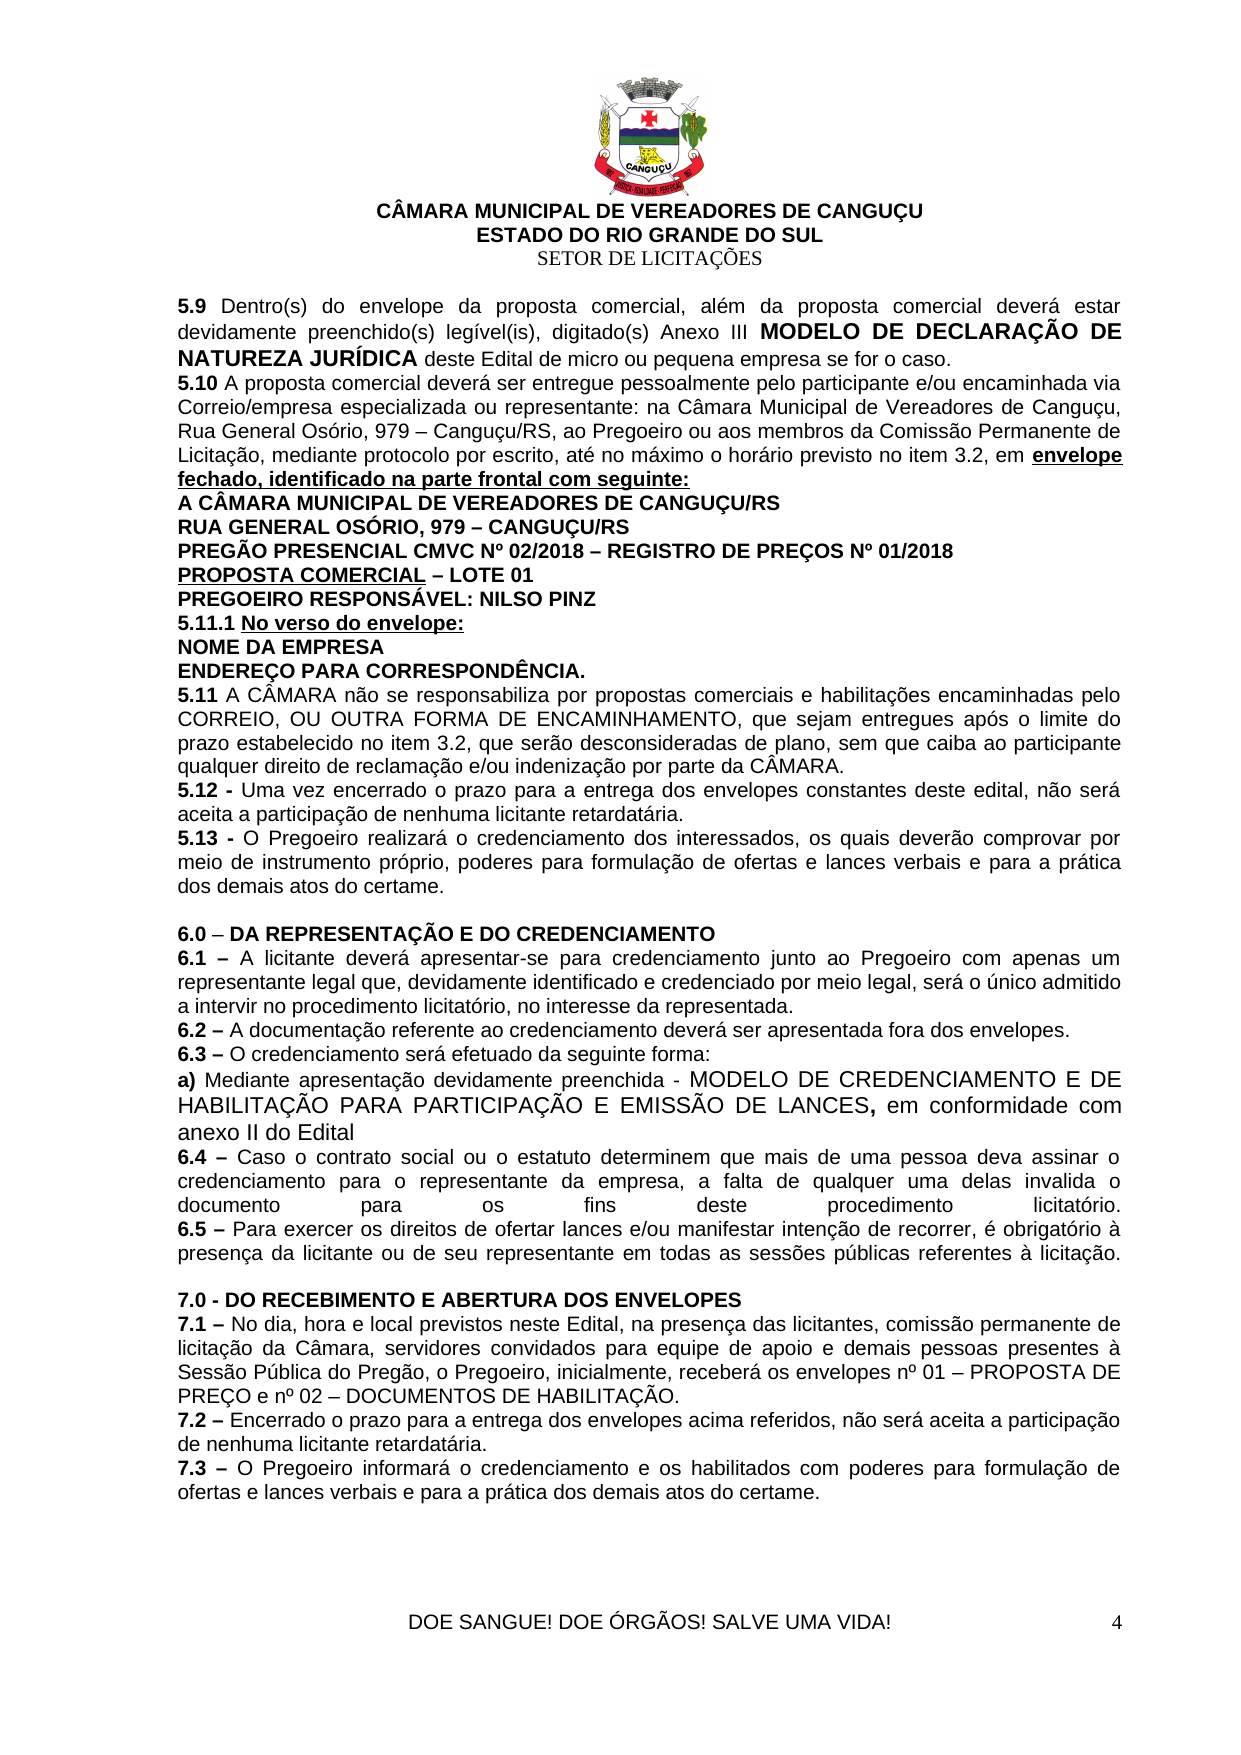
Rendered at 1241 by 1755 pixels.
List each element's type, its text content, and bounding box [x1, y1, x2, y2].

subtitle 6.4 – Caso o contrato social ou o estatuto determinem que mais de uma pessoa deva assinar o credenciamento para o representante da empresa, a falta de qualquer uma delas invalida o documento para os fins deste procedimento licitatório. 6.5 – Para exercer os direitos de ofertar lances e/ou manifestar intenção de recorrer, é obrigatório à presença da licitante ou de seu representante em todas as sessões públicas referentes à licitação. [177, 1145, 1122, 1288]
subtitle 7.2 – Encerrado o prazo para a entrega dos envelopes acima referidos, não será aceita a participação de nenhuma licitante retardatária. [177, 1408, 1122, 1456]
subtitle 5.12 - Uma vez encerrado o prazo para a entrega dos envelopes constantes deste edital, não será aceita a participação de nenhuma licitante retardatária. [177, 778, 1122, 826]
subtitle 5.9 Dentro(s) do envelope da proposta comercial, além da proposta comercial deverá estar devidamente preenchido(s) legível(is), digitado(s) Anexo III MODELO DE DECLARAÇÃO DE NATUREZA JURÍDICA deste Edital de micro ou pequena empresa se for o caso. [177, 294, 1122, 371]
subtitle 5.11.1 No verso do envelope: [177, 611, 1122, 634]
subtitle ENDEREÇO PARA CORRESPONDÊNCIA. [177, 658, 1122, 682]
subtitle a) Mediante apresentação devidamente preenchida - MODELO DE CREDENCIAMENTO E DE HABILITAÇÃO PARA PARTICIPAÇÃO E EMISSÃO DE LANCES, em conformidade com anexo II do Edital [177, 1066, 1122, 1145]
subtitle 5.10 A proposta comercial deverá ser entregue pessoalmente pelo participante e/ou encaminhada via Correio/empresa especializada ou representante: na Câmara Municipal de Vereadores de Canguçu, Rua General Osório, 979 – Canguçu/RS, ao Pregoeiro ou aos membros da Comissão Permanente de Licitação, mediante protocolo por escrito, até no máximo o horário previsto no item 3.2, em envelope fechado, identificado na parte frontal com seguinte: [177, 371, 1122, 491]
subtitle 6.0 – DA REPRESENTAÇÃO E DO CREDENCIAMENTO [177, 922, 1122, 946]
subtitle 6.2 – A documentação referente ao credenciamento deverá ser apresentada fora dos envelopes. [177, 1018, 1122, 1042]
subtitle 7.1 – No dia, hora e local previstos neste Edital, na presença das licitantes, comissão permanente de licitação da Câmara, servidores convidados para equipe de apoio e demais pessoas presentes à Sessão Pública do Pregão, o Pregoeiro, inicialmente, receberá os envelopes nº 01 – PROPOSTA DE PREÇO e nº 02 – DOCUMENTOS DE HABILITAÇÃO. [177, 1312, 1122, 1408]
subtitle 6.3 – O credenciamento será efetuado da seguinte forma: [177, 1042, 1122, 1066]
subtitle 6.1 – A licitante deverá apresentar-se para credenciamento junto ao Pregoeiro com apenas um representante legal que, devidamente identificado e credenciado por meio legal, será o único admitido a intervir no procedimento licitatório, no interesse da representada. [177, 946, 1122, 1018]
subtitle PREGÃO PRESENCIAL CMVC Nº 02/2018 – REGISTRO DE PREÇOS Nº 01/2018 [177, 539, 1122, 563]
subtitle 5.13 - O Pregoeiro realizará o credenciamento dos interessados, os quais deverão comprovar por meio de instrumento próprio, poderes para formulação de ofertas e lances verbais e para a prática dos demais atos do certame. [177, 826, 1122, 898]
subtitle 7.3 – O Pregoeiro informará o credenciamento e os habilitados com poderes para formulação de ofertas e lances verbais e para a prática dos demais atos do certame. [177, 1456, 1122, 1504]
subtitle NOME DA EMPRESA [177, 634, 1122, 658]
subtitle PREGOEIRO RESPONSÁVEL: NILSO PINZ [177, 587, 1122, 611]
subtitle PROPOSTA COMERCIAL – LOTE 01 [177, 563, 1122, 587]
subtitle RUA GENERAL OSÓRIO, 979 – CANGUÇU/RS [177, 515, 1122, 539]
subtitle 5.11 A CÂMARA não se responsabiliza por propostas comerciais e habilitações encaminhadas pelo CORREIO, OU OUTRA FORMA DE ENCAMINHAMENTO, que sejam entregues após o limite do prazo estabelecido no item 3.2, que serão desconsideradas de plano, sem que caiba ao participante qualquer direito de reclamação e/ou indenização por parte da CÂMARA. [177, 682, 1122, 778]
subtitle A CÂMARA MUNICIPAL DE VEREADORES DE CANGUÇU/RS [177, 491, 1122, 515]
subtitle 7.0 - DO RECEBIMENTO E ABERTURA DOS ENVELOPES [177, 1288, 1122, 1312]
